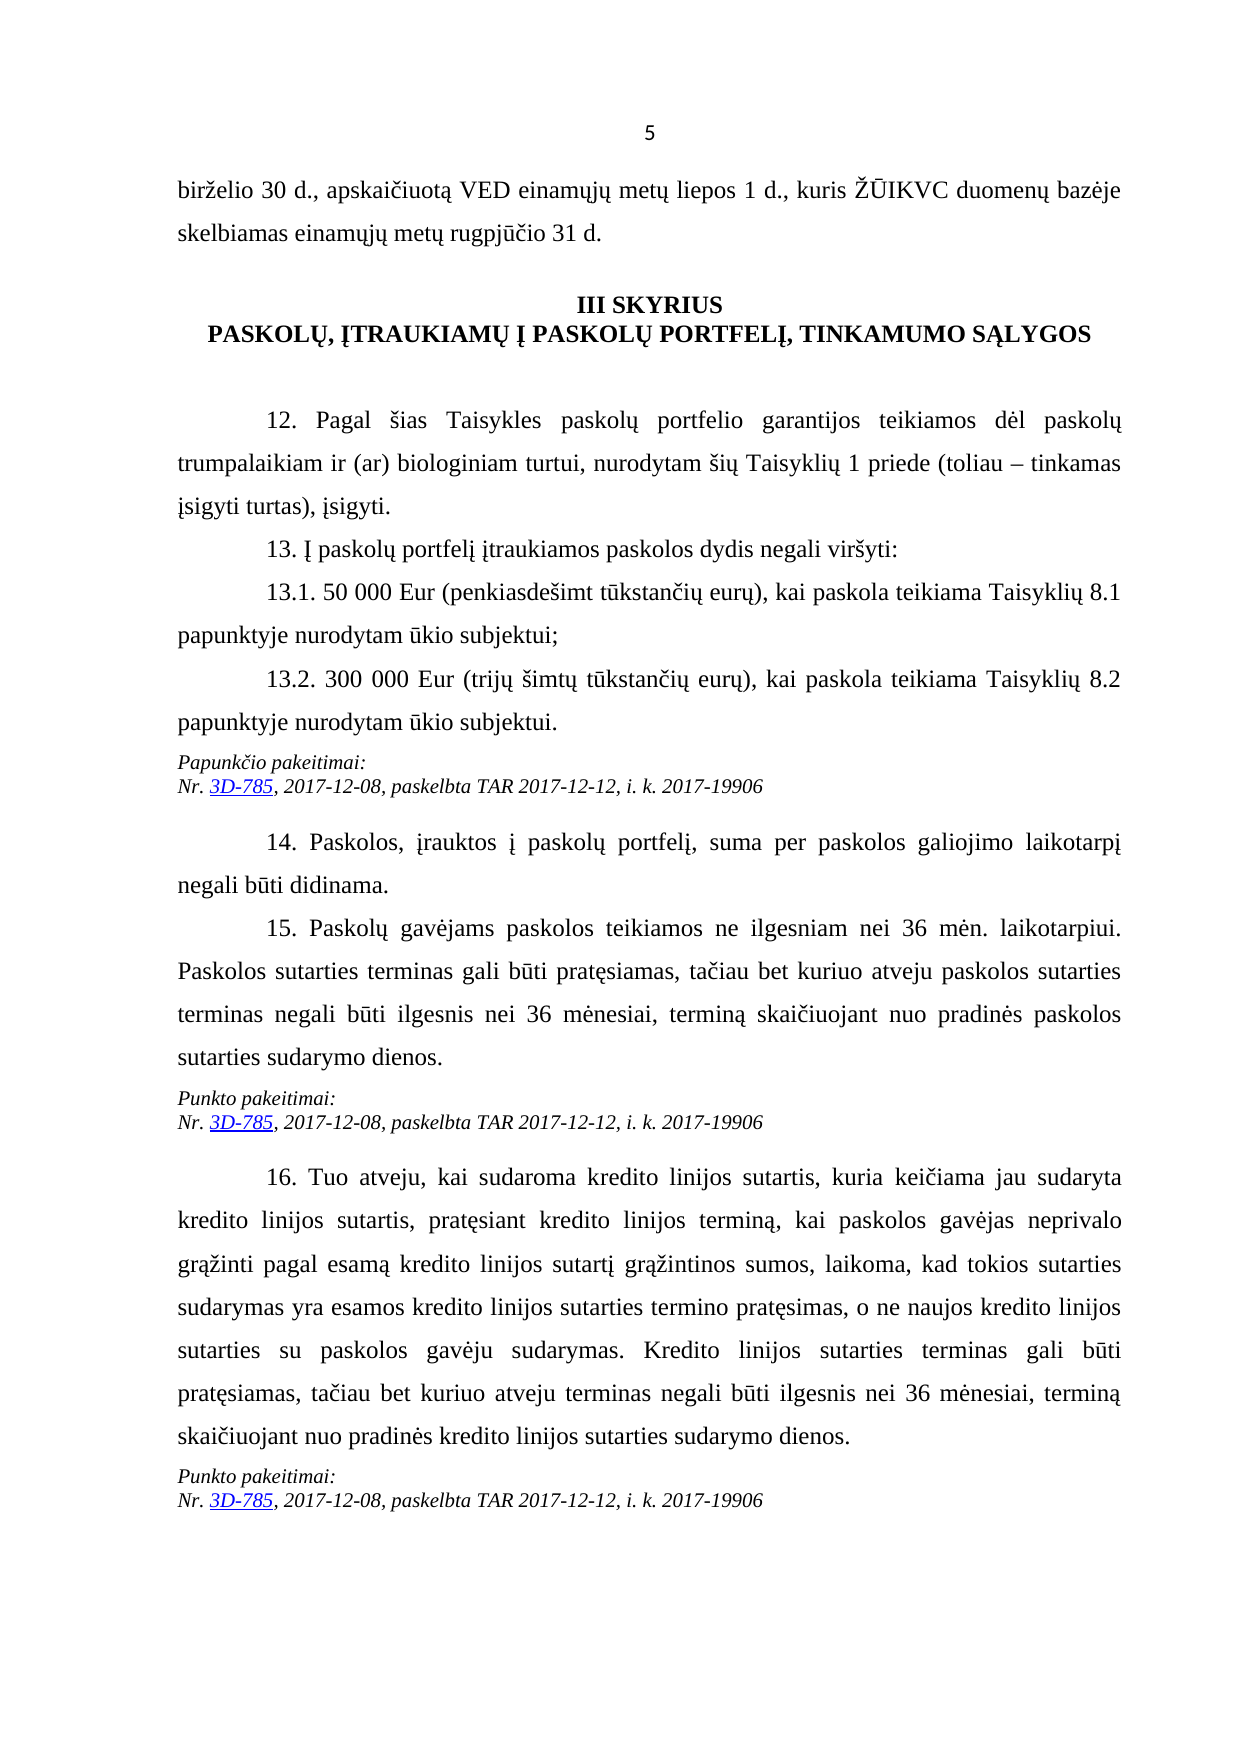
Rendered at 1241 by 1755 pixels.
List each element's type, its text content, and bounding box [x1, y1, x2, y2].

text birželio 30 d., apskaičiuotą VED einamųjų metų liepos 1 d., kuris ŽŪIKVC duomenų bazėje skelbiamas einamųjų metų rugpjūčio 31 d. [177, 175, 1122, 247]
text Papunkčio pakeitimai: [177, 750, 1122, 774]
text Punkto pakeitimai: [177, 1086, 1122, 1109]
text Punkto pakeitimai: [177, 1464, 1122, 1488]
text PASKOLŲ, ĮTRAUKIAMŲ Į PASKOLŲ PORTFELĮ, TINKAMUMO SĄLYGOS [177, 319, 1122, 347]
text Nr. 3D-785, 2017-12-08, paskelbta TAR 2017-12-12, i. k. 2017-19906 [177, 1109, 1122, 1134]
text 13.2. 300 000 Eur (trijų šimtų tūkstančių eurų), kai paskola teikiama Taisyklių 8.2 papunktyje nurodytam ūkio subjektui. [177, 664, 1122, 736]
text 16. Tuo atveju, kai sudaroma kredito linijos sutartis, kuria keičiama jau sudaryta kredito linijos sutartis, pratęsiant kredito linijos terminą, kai paskolos gavėjas neprivalo grąžinti pagal esamą kredito linijos sutartį grąžintinos sumos, laikoma, kad tokios sutarties sudarymas yra esamos kredito linijos sutarties termino pratęsimas, o ne naujos kredito linijos sutarties su paskolos gavėju sudarymas. Kredito linijos sutarties terminas gali būti pratęsiamas, tačiau bet kuriuo atveju terminas negali būti ilgesnis nei 36 mėnesiai, terminą skaičiuojant nuo pradinės kredito linijos sutarties sudarymo dienos. [177, 1162, 1122, 1450]
text 15. Paskolų gavėjams paskolos teikiamos ne ilgesniam nei 36 mėn. laikotarpiui. Paskolos sutarties terminas gali būti pratęsiamas, tačiau bet kuriuo atveju paskolos sutarties terminas negali būti ilgesnis nei 36 mėnesiai, terminą skaičiuojant nuo pradinės paskolos sutarties sudarymo dienos. [177, 913, 1122, 1071]
text Nr. 3D-785, 2017-12-08, paskelbta TAR 2017-12-12, i. k. 2017-19906 [177, 774, 1122, 798]
text 13.1. 50 000 Eur (penkiasdešimt tūkstančių eurų), kai paskola teikiama Taisyklių 8.1 papunktyje nurodytam ūkio subjektui; [177, 577, 1122, 649]
text Nr. 3D-785, 2017-12-08, paskelbta TAR 2017-12-12, i. k. 2017-19906 [177, 1488, 1122, 1512]
text 13. Į paskolų portfelį įtraukiamos paskolos dydis negali viršyti: [177, 534, 1122, 563]
text 14. Paskolos, įrauktos į paskolų portfelį, suma per paskolos galiojimo laikotarpį negali būti didinama. [177, 827, 1122, 899]
text III SKYRIUS [177, 290, 1122, 319]
text 12. Pagal šias Taisykles paskolų portfelio garantijos teikiamos dėl paskolų trumpalaikiam ir (ar) biologiniam turtui, nurodytam šių Taisyklių 1 priede (toliau – tinkamas įsigyti turtas), įsigyti. [177, 405, 1122, 520]
